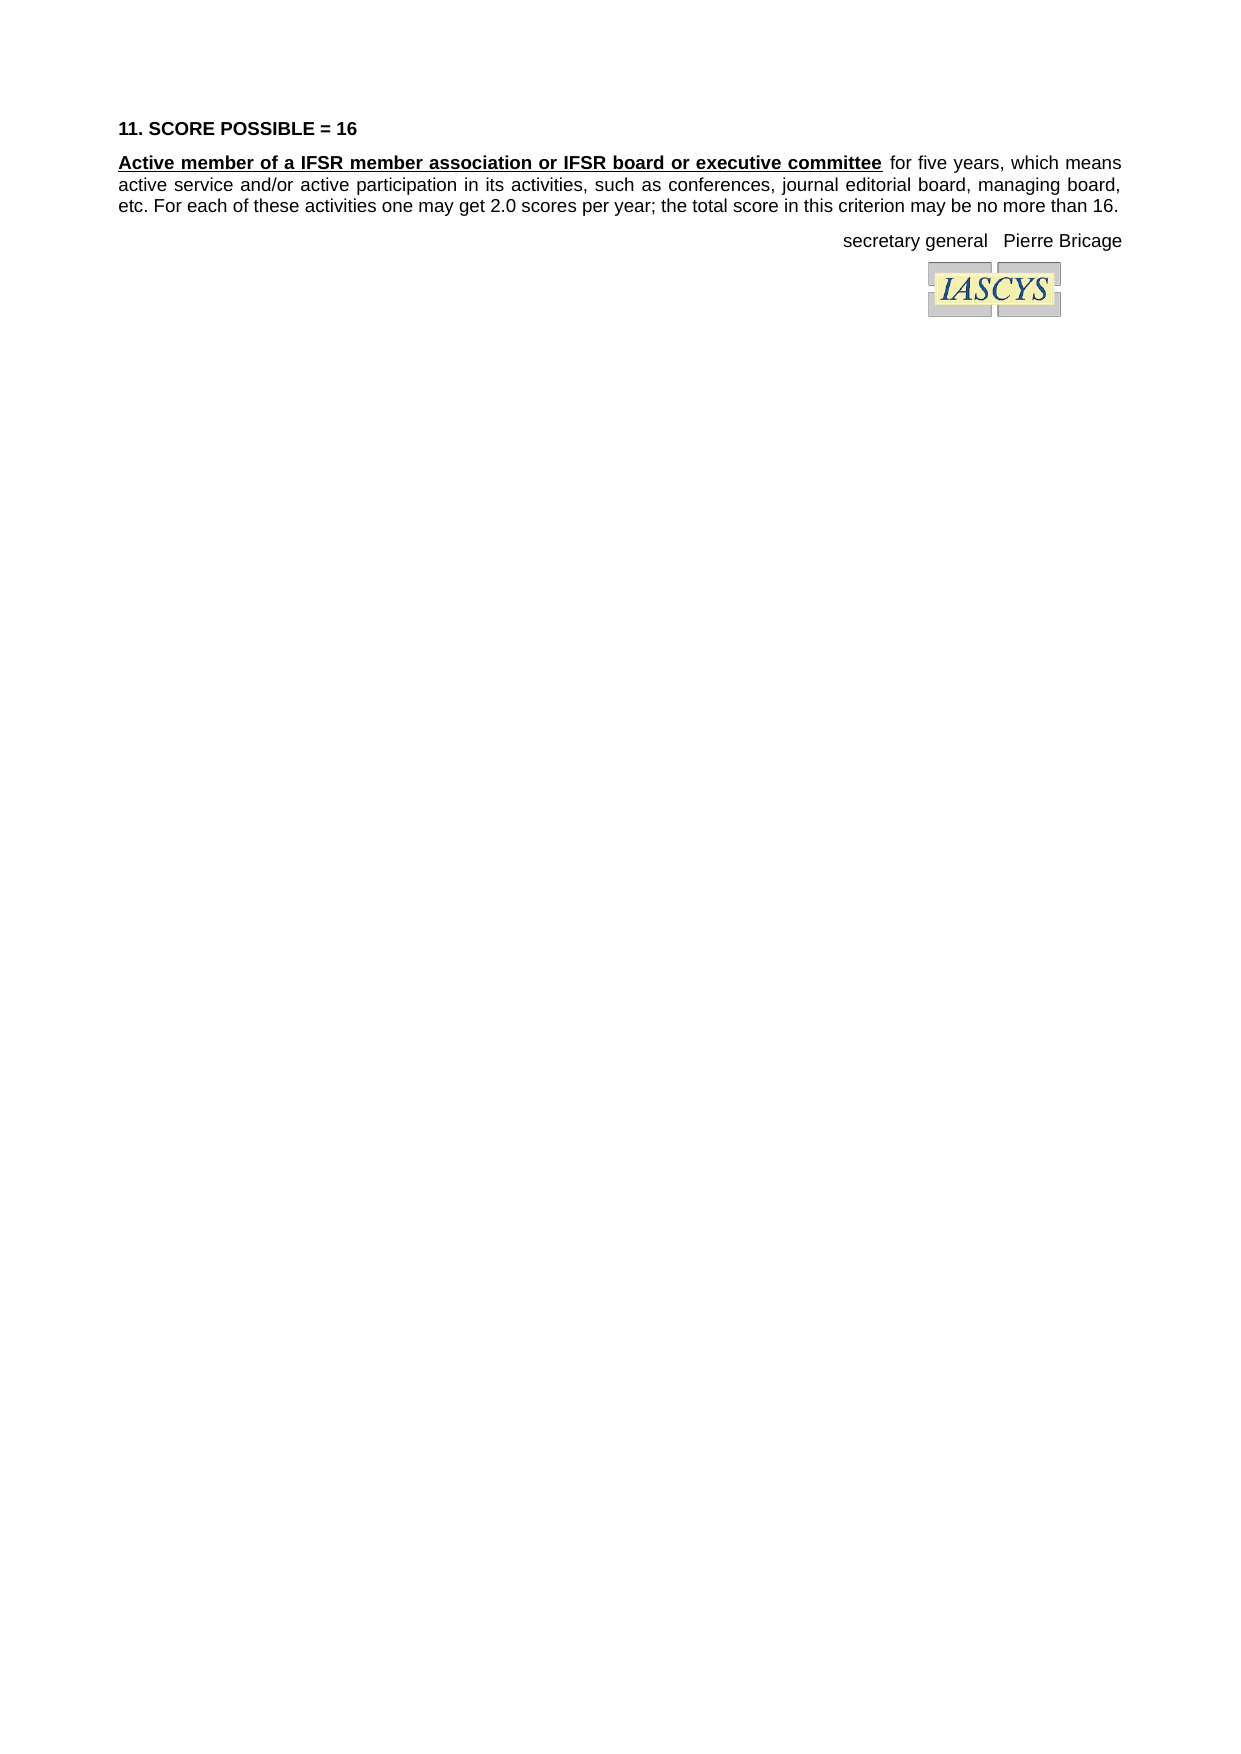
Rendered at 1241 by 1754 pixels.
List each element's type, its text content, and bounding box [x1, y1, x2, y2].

text 11. SCORE POSSIBLE = 16 [118, 118, 1122, 140]
text Active member of a IFSR member association or IFSR board or executive committee for five years, which means active service and/or active participation in its activities, such as conferences, journal editorial board, managing board, etc. For each of these activities one may get 2.0 scores per year; the total score in this criterion may be no more than 16. [118, 152, 1122, 217]
text secretary general Pierre Bricage [118, 229, 1122, 251]
